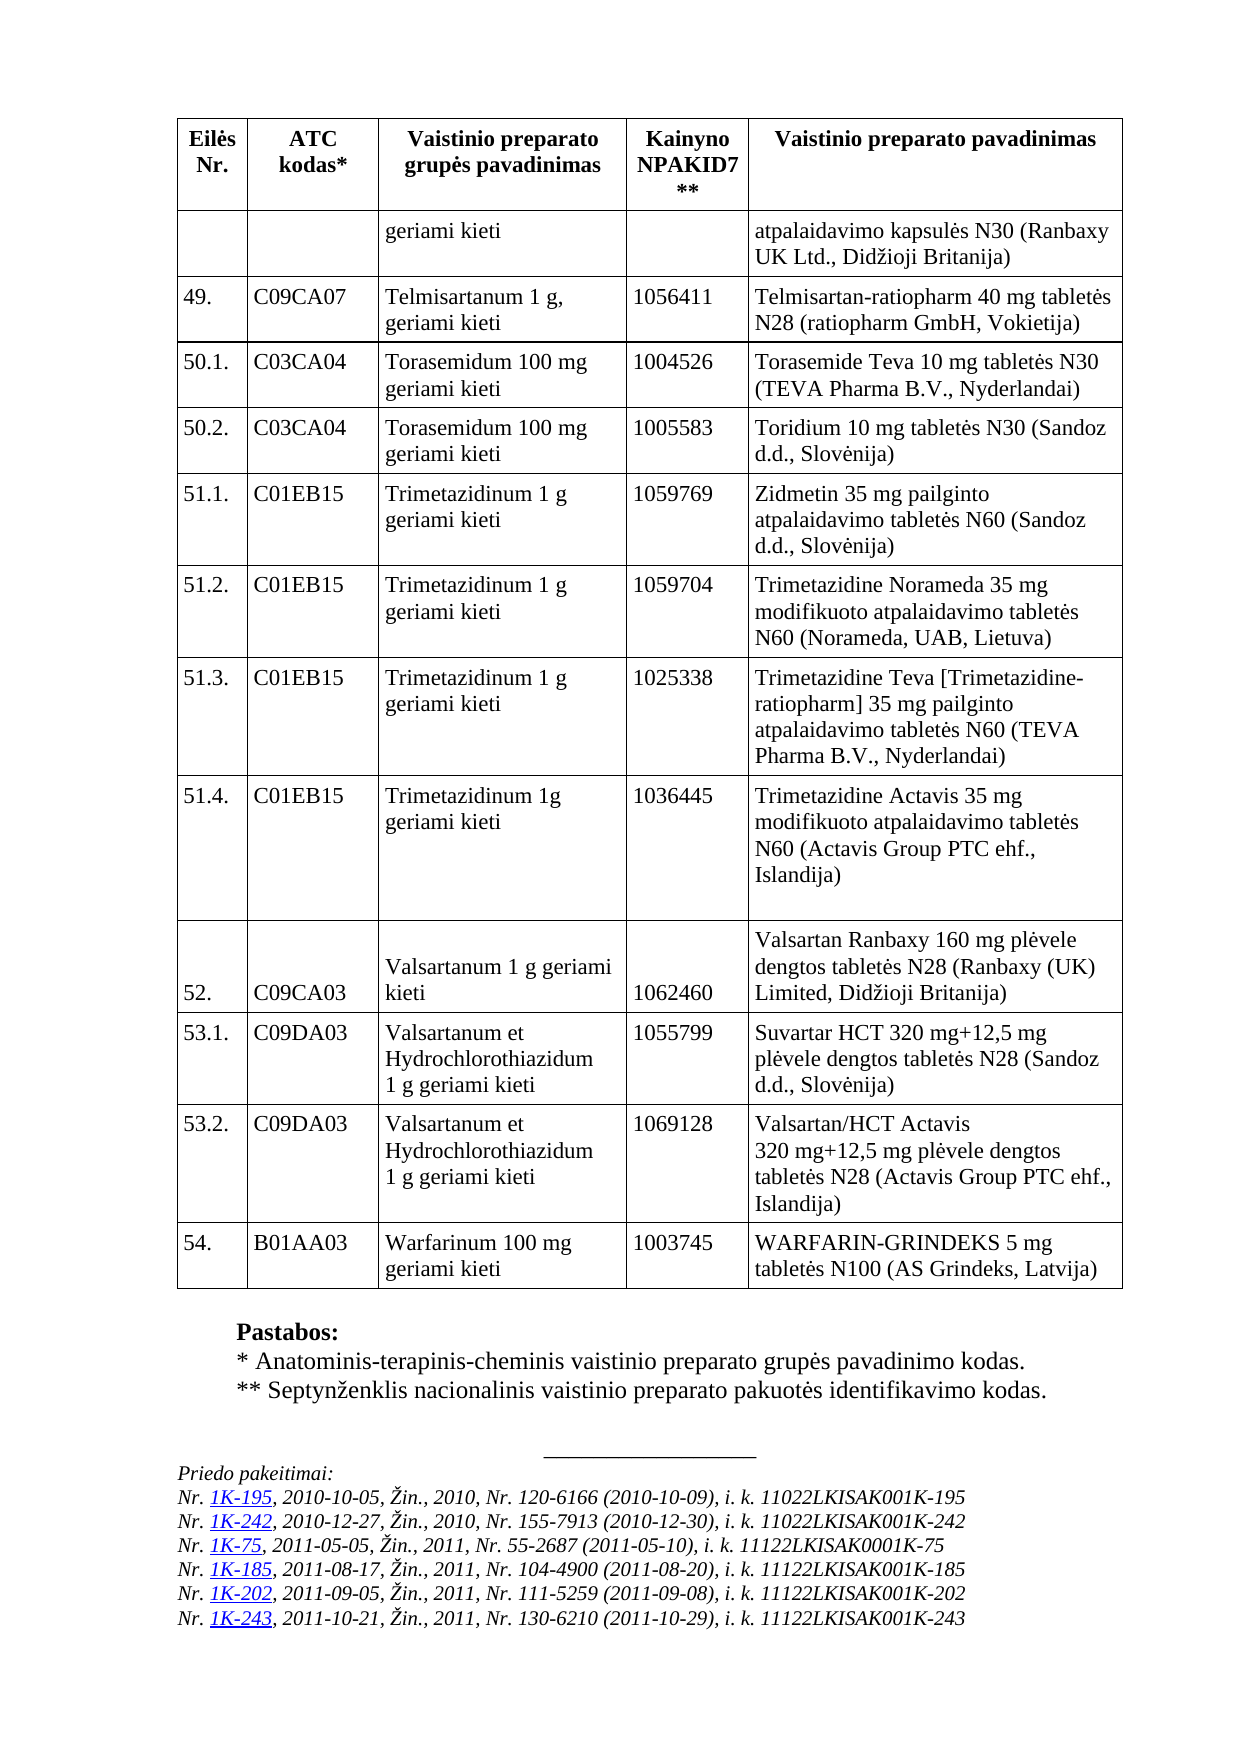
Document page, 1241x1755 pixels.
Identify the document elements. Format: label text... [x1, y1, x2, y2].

table_cell 49. [178, 277, 247, 341]
table_cell 50.2. [178, 408, 247, 473]
text Nr. 1K-242, 2010-12-27, Žin., 2010, Nr. 155-7913 (2010-12-30), i. k. 11022LKISAK001K-242 [177, 1509, 1122, 1533]
table_cell 1069128 [627, 1105, 748, 1222]
table_cell Zidmetin 35 mg pailginto atpalaidavimo tabletės N60 (Sandoz d.d., Slovėnija) [749, 474, 1122, 564]
table_cell C01EB15 [248, 474, 378, 564]
table_cell Torasemidum 100 mg geriami kieti [379, 408, 626, 473]
text Nr. 1K-195, 2010-10-05, Žin., 2010, Nr. 120-6166 (2010-10-09), i. k. 11022LKISAK001K-195 [177, 1485, 1122, 1509]
table_cell WARFARIN-GRINDEKS 5 mg tabletės N100 (AS Grindeks, Latvija) [749, 1223, 1122, 1287]
table_cell 1025338 [627, 658, 748, 775]
table_cell Telmisartan-ratiopharm 40 mg tabletės N28 (ratiopharm GmbH, Vokietija) [749, 277, 1122, 341]
text Nr. 1K-185, 2011-08-17, Žin., 2011, Nr. 104-4900 (2011-08-20), i. k. 11122LKISAK001K-185 [177, 1557, 1122, 1581]
table_cell 1055799 [627, 1013, 748, 1103]
table_cell Torasemide Teva 10 mg tabletės N30 (TEVA Pharma B.V., Nyderlandai) [749, 343, 1122, 407]
table_cell Trimetazidine Norameda 35 mg modifikuoto atpalaidavimo tabletės N60 (Norameda, UAB, Lietuva) [749, 566, 1122, 657]
table_cell C03CA04 [248, 343, 378, 407]
table_cell 51.4. [178, 776, 247, 919]
table_cell 1056411 [627, 277, 748, 341]
table_cell 51.2. [178, 566, 247, 657]
table_cell Valsartanum et Hydrochlorothiazidum 1 g geriami kieti [379, 1013, 626, 1103]
table_cell C01EB15 [248, 566, 378, 657]
table_cell 51.1. [178, 474, 247, 564]
text Nr. 1K-75, 2011-05-05, Žin., 2011, Nr. 55-2687 (2011-05-10), i. k. 11122LKISAK0001K-75 [177, 1533, 1122, 1557]
table_cell Valsartan/HCT Actavis 320 mg+12,5 mg plėvele dengtos tabletės N28 (Actavis Group PTC ehf., Islandija) [749, 1105, 1122, 1222]
table_cell [178, 211, 247, 276]
table_cell [627, 211, 748, 276]
table_cell Trimetazidine Teva [Trimetazidine-ratiopharm] 35 mg pailginto atpalaidavimo tabletės N60 (TEVA Pharma B.V., Nyderlandai) [749, 658, 1122, 775]
table_cell 53.2. [178, 1105, 247, 1222]
table_cell 50.1. [178, 343, 247, 407]
table_cell Toridium 10 mg tabletės N30 (Sandoz d.d., Slovėnija) [749, 408, 1122, 473]
table_cell Trimetazidinum 1 g geriami kieti [379, 658, 626, 775]
table_cell C09CA07 [248, 277, 378, 341]
table_cell Torasemidum 100 mg geriami kieti [379, 343, 626, 407]
table_cell C09DA03 [248, 1013, 378, 1103]
table_cell Valsartanum 1 g geriami kieti [379, 921, 626, 1012]
table_cell C01EB15 [248, 776, 378, 919]
table_cell C03CA04 [248, 408, 378, 473]
text _________________ [177, 1432, 1122, 1461]
table_cell Warfarinum 100 mg geriami kieti [379, 1223, 626, 1287]
table_cell Suvartar HCT 320 mg+12,5 mg plėvele dengtos tabletės N28 (Sandoz d.d., Slovėnija) [749, 1013, 1122, 1103]
table_cell Trimetazidinum 1 g geriami kieti [379, 474, 626, 564]
table_cell [248, 211, 378, 276]
table_header Vaistinio preparato pavadinimas [749, 119, 1122, 210]
table_cell C01EB15 [248, 658, 378, 775]
table_cell C09DA03 [248, 1105, 378, 1222]
table_cell 52. [178, 921, 247, 1012]
table_cell 54. [178, 1223, 247, 1287]
table_cell C09CA03 [248, 921, 378, 1012]
table_cell 1004526 [627, 343, 748, 407]
table_cell 1062460 [627, 921, 748, 1012]
text Nr. 1K-202, 2011-09-05, Žin., 2011, Nr. 111-5259 (2011-09-08), i. k. 11122LKISAK001K-202 [177, 1581, 1122, 1605]
table_header Kainyno NPAKID7** [627, 119, 748, 210]
text * Anatominis-terapinis-cheminis vaistinio preparato grupės pavadinimo kodas. [177, 1346, 1122, 1375]
table_cell Telmisartanum 1 g, geriami kieti [379, 277, 626, 341]
table_header Vaistinio preparato grupės pavadinimas [379, 119, 626, 210]
text Pastabos: [177, 1317, 1122, 1346]
table_cell B01AA03 [248, 1223, 378, 1287]
table_cell Valsartanum et Hydrochlorothiazidum 1 g geriami kieti [379, 1105, 626, 1222]
table_header Eilės Nr. [178, 119, 247, 210]
table_cell 1005583 [627, 408, 748, 473]
text ** Septynženklis nacionalinis vaistinio preparato pakuotės identifikavimo kodas. [177, 1375, 1122, 1403]
table_cell Trimetazidinum 1 g geriami kieti [379, 566, 626, 657]
table_header ATC kodas* [248, 119, 378, 210]
text Nr. 1K-243, 2011-10-21, Žin., 2011, Nr. 130-6210 (2011-10-29), i. k. 11122LKISAK001K-243 [177, 1605, 1122, 1629]
table_cell Trimetazidinum 1g geriami kieti [379, 776, 626, 919]
table_cell 51.3. [178, 658, 247, 775]
table_cell 53.1. [178, 1013, 247, 1103]
text Priedo pakeitimai: [177, 1461, 1122, 1485]
table_cell 1059769 [627, 474, 748, 564]
table_cell 1003745 [627, 1223, 748, 1287]
table_cell Valsartan Ranbaxy 160 mg plėvele dengtos tabletės N28 (Ranbaxy (UK) Limited, Didžioji Britanija) [749, 921, 1122, 1012]
table_cell 1036445 [627, 776, 748, 919]
table_cell Trimetazidine Actavis 35 mg modifikuoto atpalaidavimo tabletės N60 (Actavis Group PTC ehf., Islandija) [749, 776, 1122, 919]
table_cell atpalaidavimo kapsulės N30 (Ranbaxy UK Ltd., Didžioji Britanija) [749, 211, 1122, 276]
table_cell geriami kieti [379, 211, 626, 276]
table_cell 1059704 [627, 566, 748, 657]
